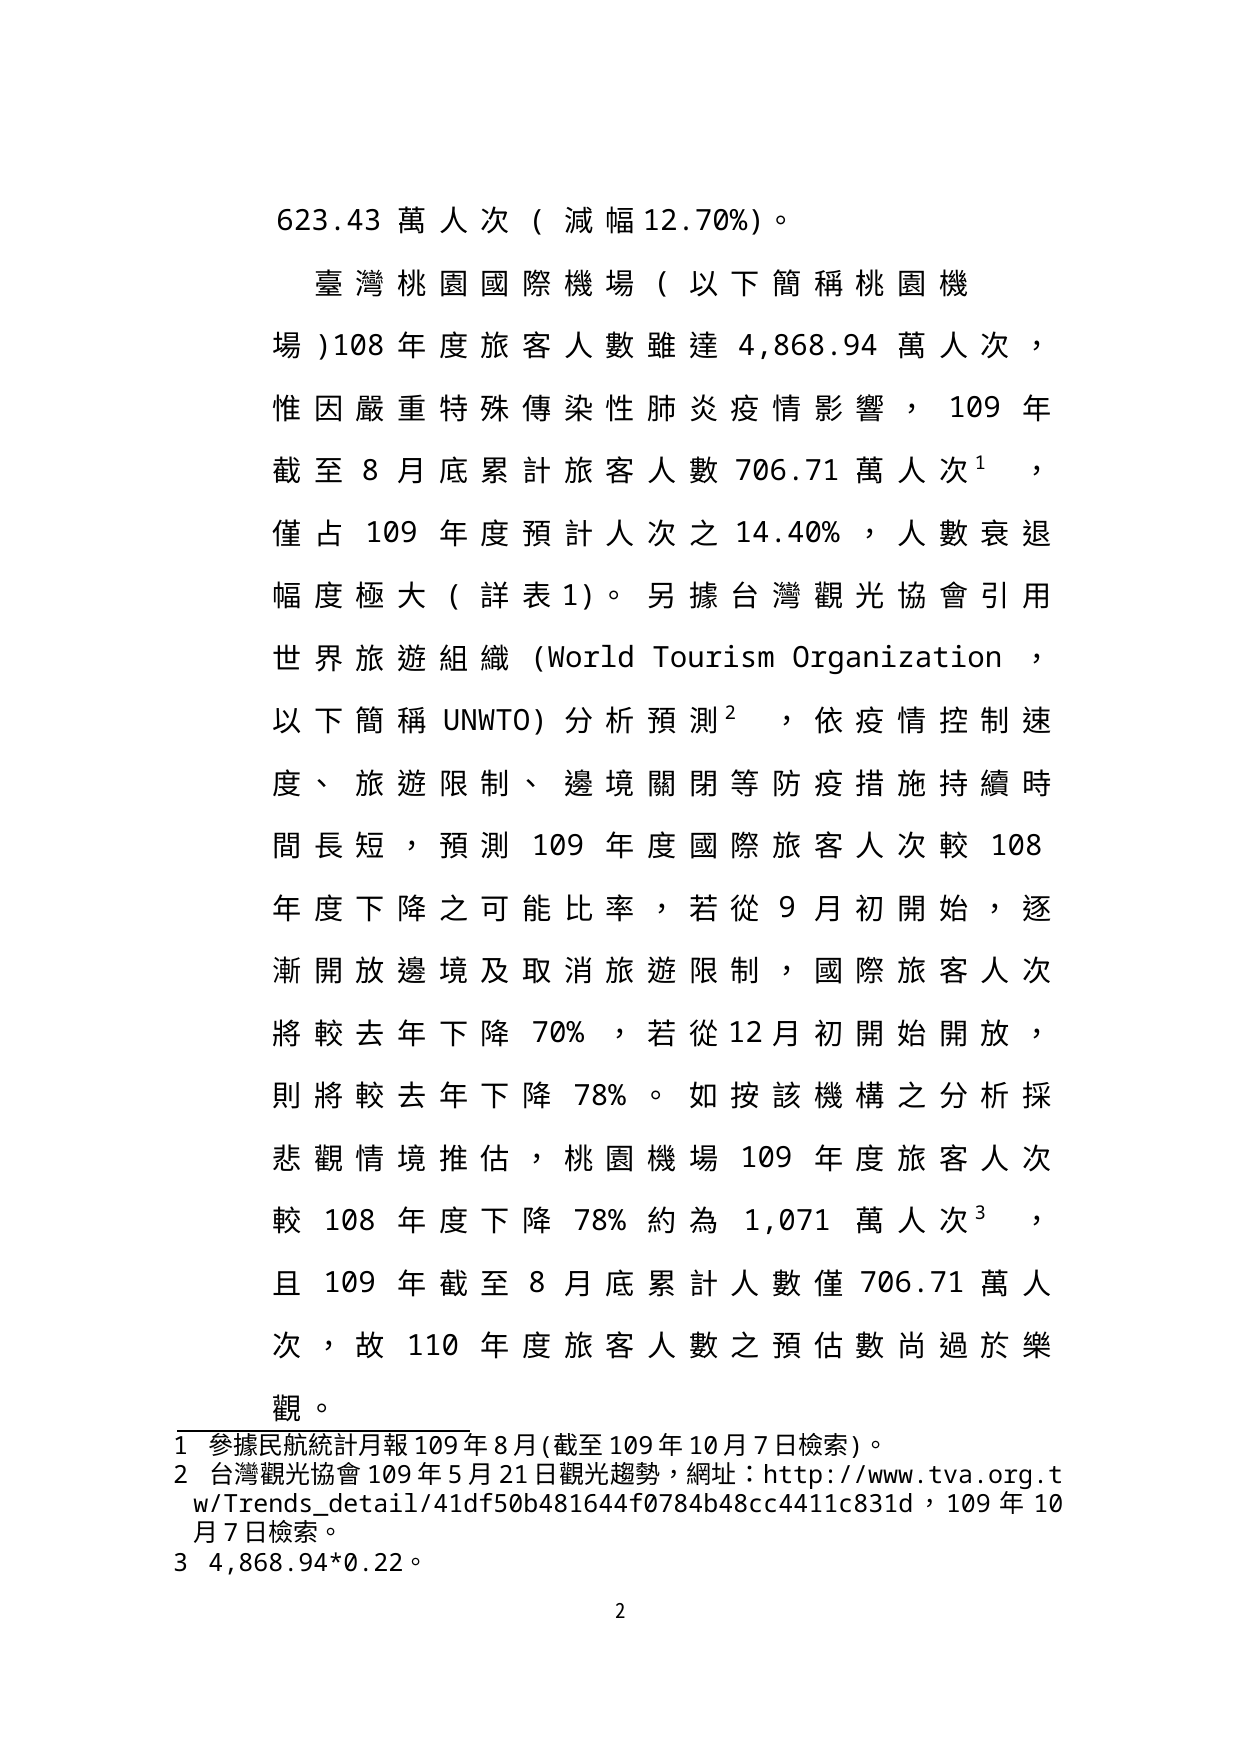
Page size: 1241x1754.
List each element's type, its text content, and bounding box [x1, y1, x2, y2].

text 4,868.94*0.22。 [173, 1548, 1063, 1577]
text 台灣觀光協會109年5月21日觀光趨勢，網址：http://www.tva.org.tw/Trends_detail/41df50b481644f0784b48cc4411c831d，109年10月7日檢索。 [173, 1460, 1063, 1548]
text 臺灣桃園國際機場(以下簡稱桃園機場)108年度旅客人數雖達4,868.94萬人次，惟因嚴重特殊傳染性肺炎疫情影響，109年截至8月底累計旅客人數706.71萬人次，僅占109年度預計人次之14.40%，人數衰退幅度極大(詳表1)。另據台灣觀光協會引用世界旅遊組織(World Tourism Organization，以下簡稱UNWTO)分析預測，依疫情控制速度、旅遊限制、邊境關閉等防疫措施持續時間長短，預測109年度國際旅客人次較108年度下降之可能比率，若從9月初開始，逐漸開放邊境及取消旅遊限制，國際旅客人次將較去年下降70%，若從12月初開始開放，則將較去年下降78%。如按該機構之分析採悲觀情境推估，桃園機場109年度旅客人次較108年度下降78%約為1,071萬人次，且109年截至8月底累計人數僅706.71萬人次，故110年度旅客人數之預估數尚過於樂觀。 [242, 240, 1058, 1427]
text 623.43萬人次(減幅12.70%)。 [242, 177, 1058, 240]
text 參據民航統計月報109年8月(截至109年10月7日檢索)。 [173, 1431, 1063, 1460]
